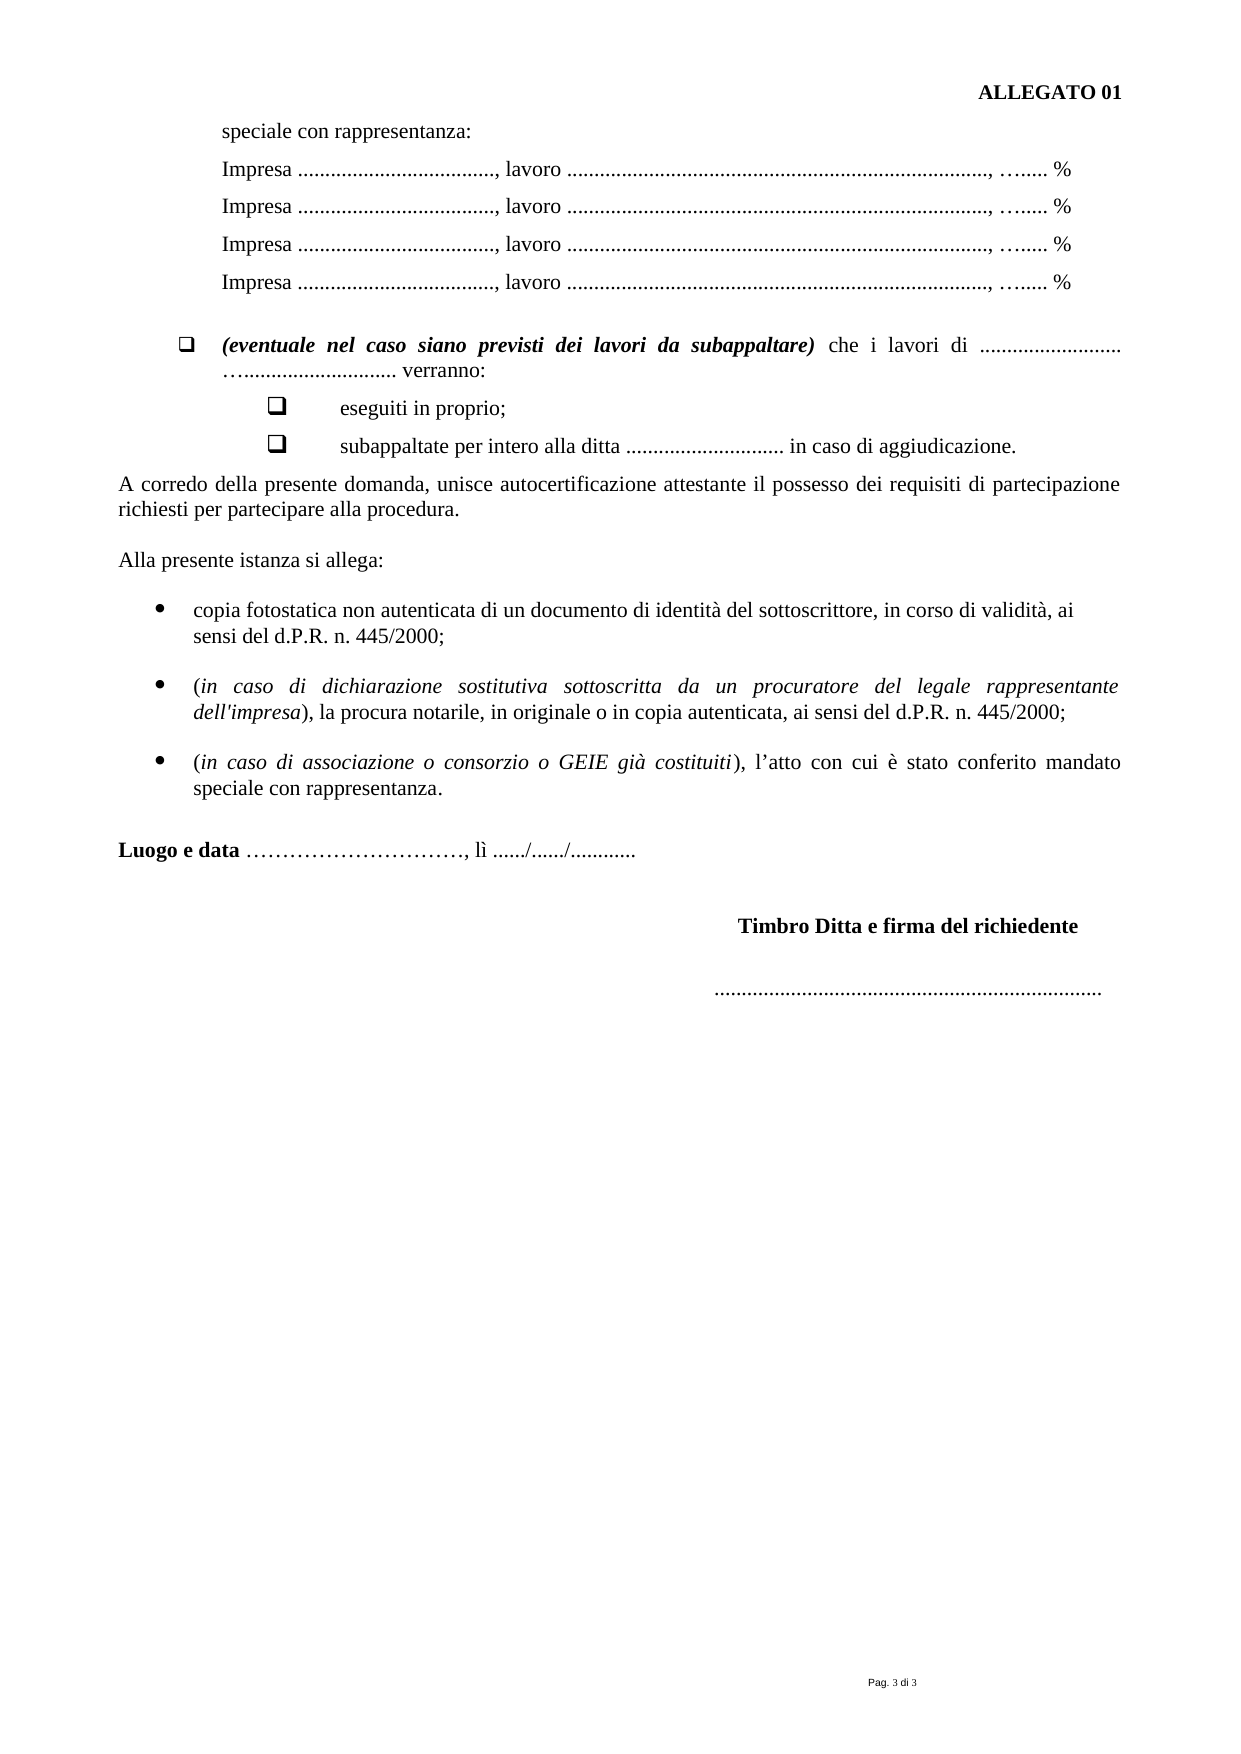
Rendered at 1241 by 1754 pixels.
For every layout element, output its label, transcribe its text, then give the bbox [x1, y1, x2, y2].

text Luogo e data …………………………, lì ....../....../............ [118, 837, 1122, 863]
list eseguiti in proprio; [192, 394, 1122, 420]
text Timbro Ditta e firma del richiedente [694, 913, 1122, 938]
list (in caso di associazione o consorzio o GEIE già costituiti), l’atto con cui è stato conferito mandato speciale con rappresentanza. [156, 749, 1122, 800]
text Impresa ...................................., lavoro ............................................................................., …..... % [177, 193, 1122, 219]
text ....................................................................... [694, 975, 1122, 1001]
list (in caso di dichiarazione sostitutiva sottoscritta da un procuratore del legale rappresentante dell'impresa), la procura notarile, in originale o in copia autenticata, ai sensi del d.P.R. n. 445/2000; [156, 673, 1122, 724]
text Impresa ...................................., lavoro ............................................................................., …..... % [177, 269, 1122, 294]
text A corredo della presente domanda, unisce autocertificazione attestante il possesso dei requisiti di partecipazione richiesti per partecipare alla procedura. [118, 471, 1122, 522]
text Impresa ...................................., lavoro ............................................................................., …..... % [177, 156, 1122, 181]
text Impresa ...................................., lavoro ............................................................................., …..... % [177, 231, 1122, 256]
list copia fotostatica non autenticata di un documento di identità del sottoscrittore, in corso di validità, ai sensi del d.P.R. n. 445/2000; [156, 597, 1122, 648]
list speciale con rappresentanza: [177, 118, 1122, 143]
list (eventuale nel caso siano previsti dei lavori da subappaltare) che i lavori di .......................... …............................ verranno: [177, 332, 1122, 382]
text Alla presente istanza si allega: [118, 547, 1122, 572]
list subappaltate per intero alla ditta ............................. in caso di aggiudicazione. [192, 433, 1122, 459]
